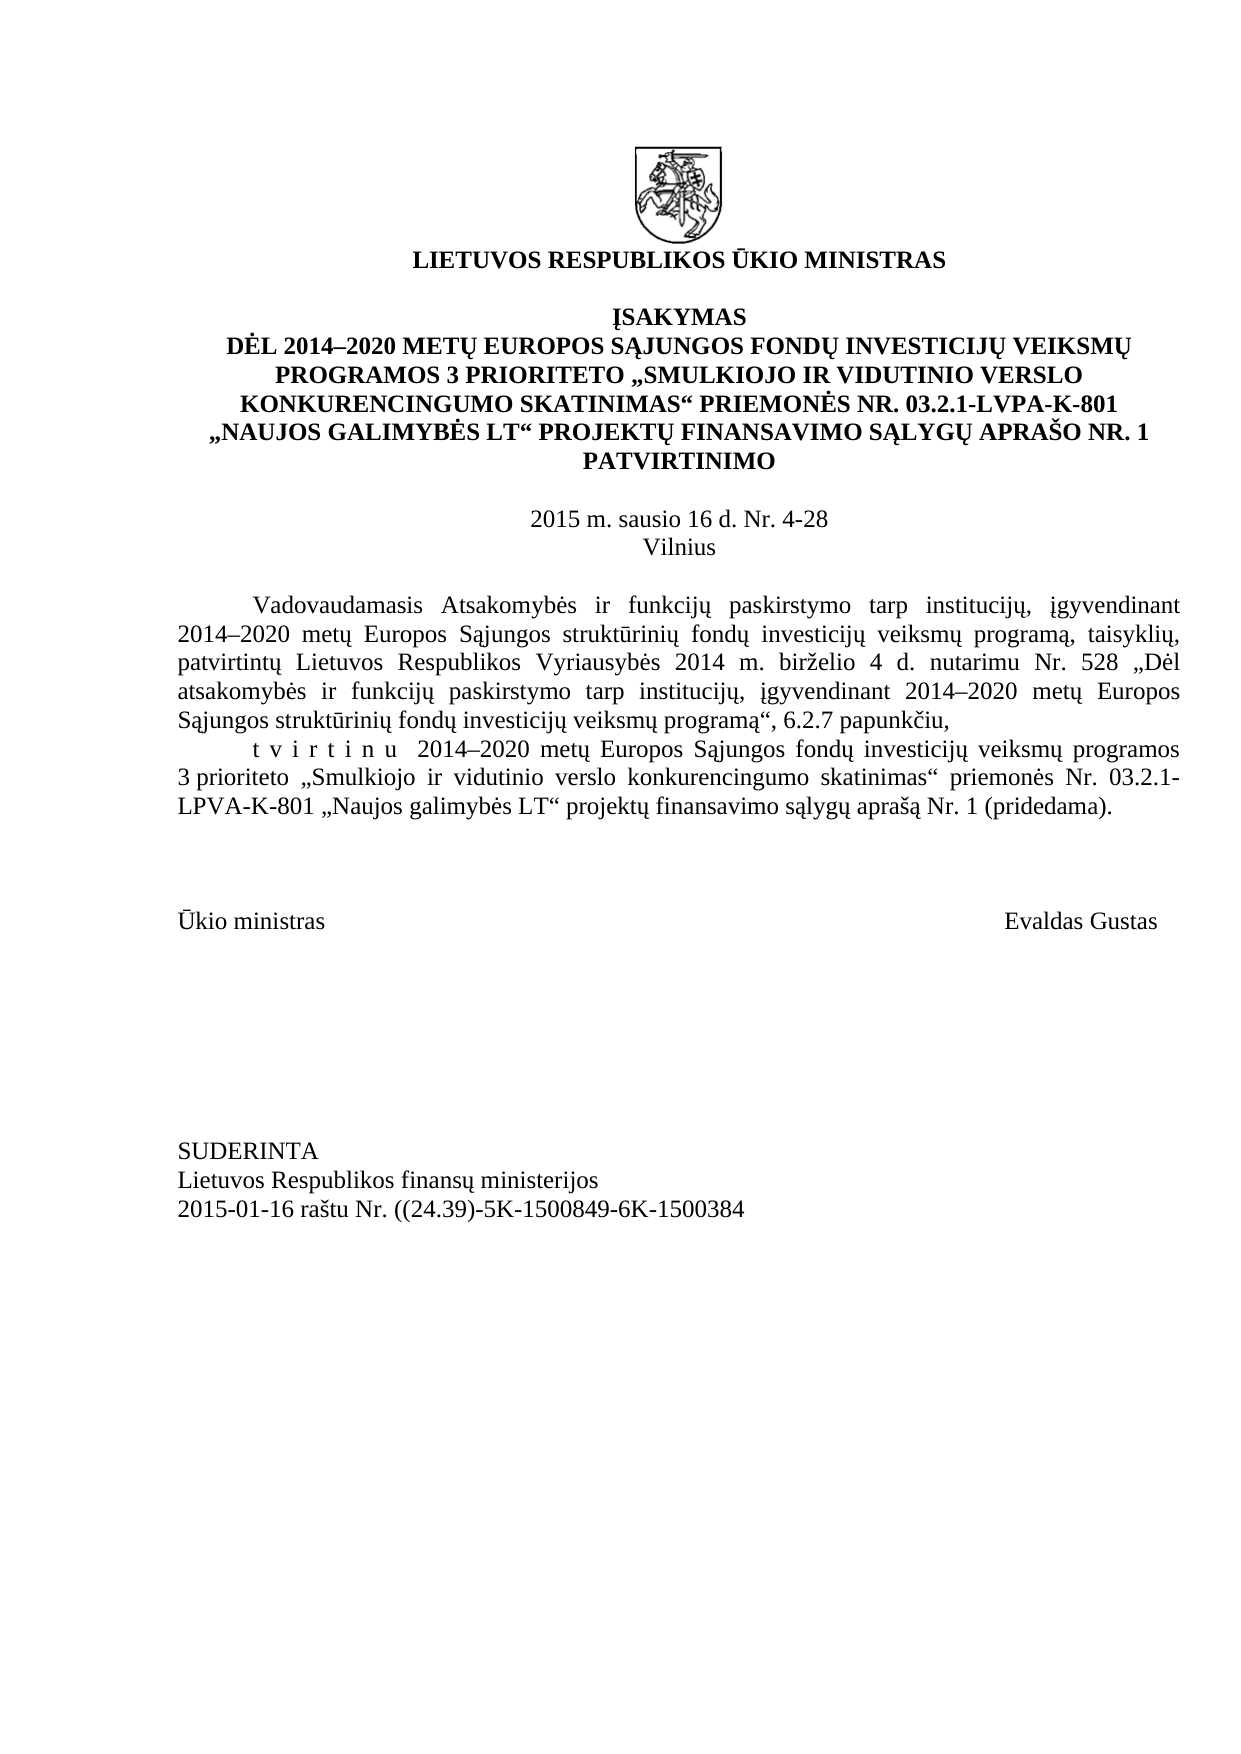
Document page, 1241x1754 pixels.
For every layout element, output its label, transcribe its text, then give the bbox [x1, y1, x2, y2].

text 2015 m. sausio 16 d. Nr. 4-28 [177, 504, 1181, 532]
text 2015-01-16 raštu Nr. ((24.39)-5K-1500849-6K-1500384 [177, 1194, 1181, 1222]
text SUDERINTA [177, 1136, 1181, 1165]
text Vilnius [177, 532, 1181, 561]
text dėl 2014–2020 mETŲ europos sąjungos fondų investicijų veiksmų programos 3 prioriteto „smulkiojo ir vidutinio verslo konkurencingumo skatinimas“ priemonės nr. 03.2.1-lvpa-k-801 „NAUJOS GALIMYBĖS lt“ projektų finansavimo sąlygų aprašo nr. 1 patvirtinimo [177, 331, 1181, 475]
text Lietuvos Respublikos finansų ministerijos [177, 1165, 1181, 1194]
text t v i r t i n u 2014–2020 metų Europos Sąjungos fondų investicijų veiksmų programos 3 prioriteto „Smulkiojo ir vidutinio verslo konkurencingumo skatinimas“ priemonės Nr. 03.2.1-LPVA-K-801 „Naujos galimybės LT“ projektų finansavimo sąlygų aprašą Nr. 1 (pridedama). [177, 734, 1181, 820]
text ĮSAKYMAS [177, 302, 1181, 331]
text Ūkio ministras Evaldas Gustas [177, 906, 1181, 935]
text Vadovaudamasis Atsakomybės ir funkcijų paskirstymo tarp institucijų, įgyvendinant 2014–2020 metų Europos Sąjungos struktūrinių fondų investicijų veiksmų programą, taisyklių, patvirtintų Lietuvos Respublikos Vyriausybės 2014 m. birželio 4 d. nutarimu Nr. 528 „Dėl atsakomybės ir funkcijų paskirstymo tarp institucijų, įgyvendinant 2014–2020 metų Europos Sąjungos struktūrinių fondų investicijų veiksmų programą“, 6.2.7 papunkčiu, [177, 590, 1181, 734]
text LIETUVOS RESPUBLIKOS ŪKIO MINISTRAS [177, 245, 1181, 274]
